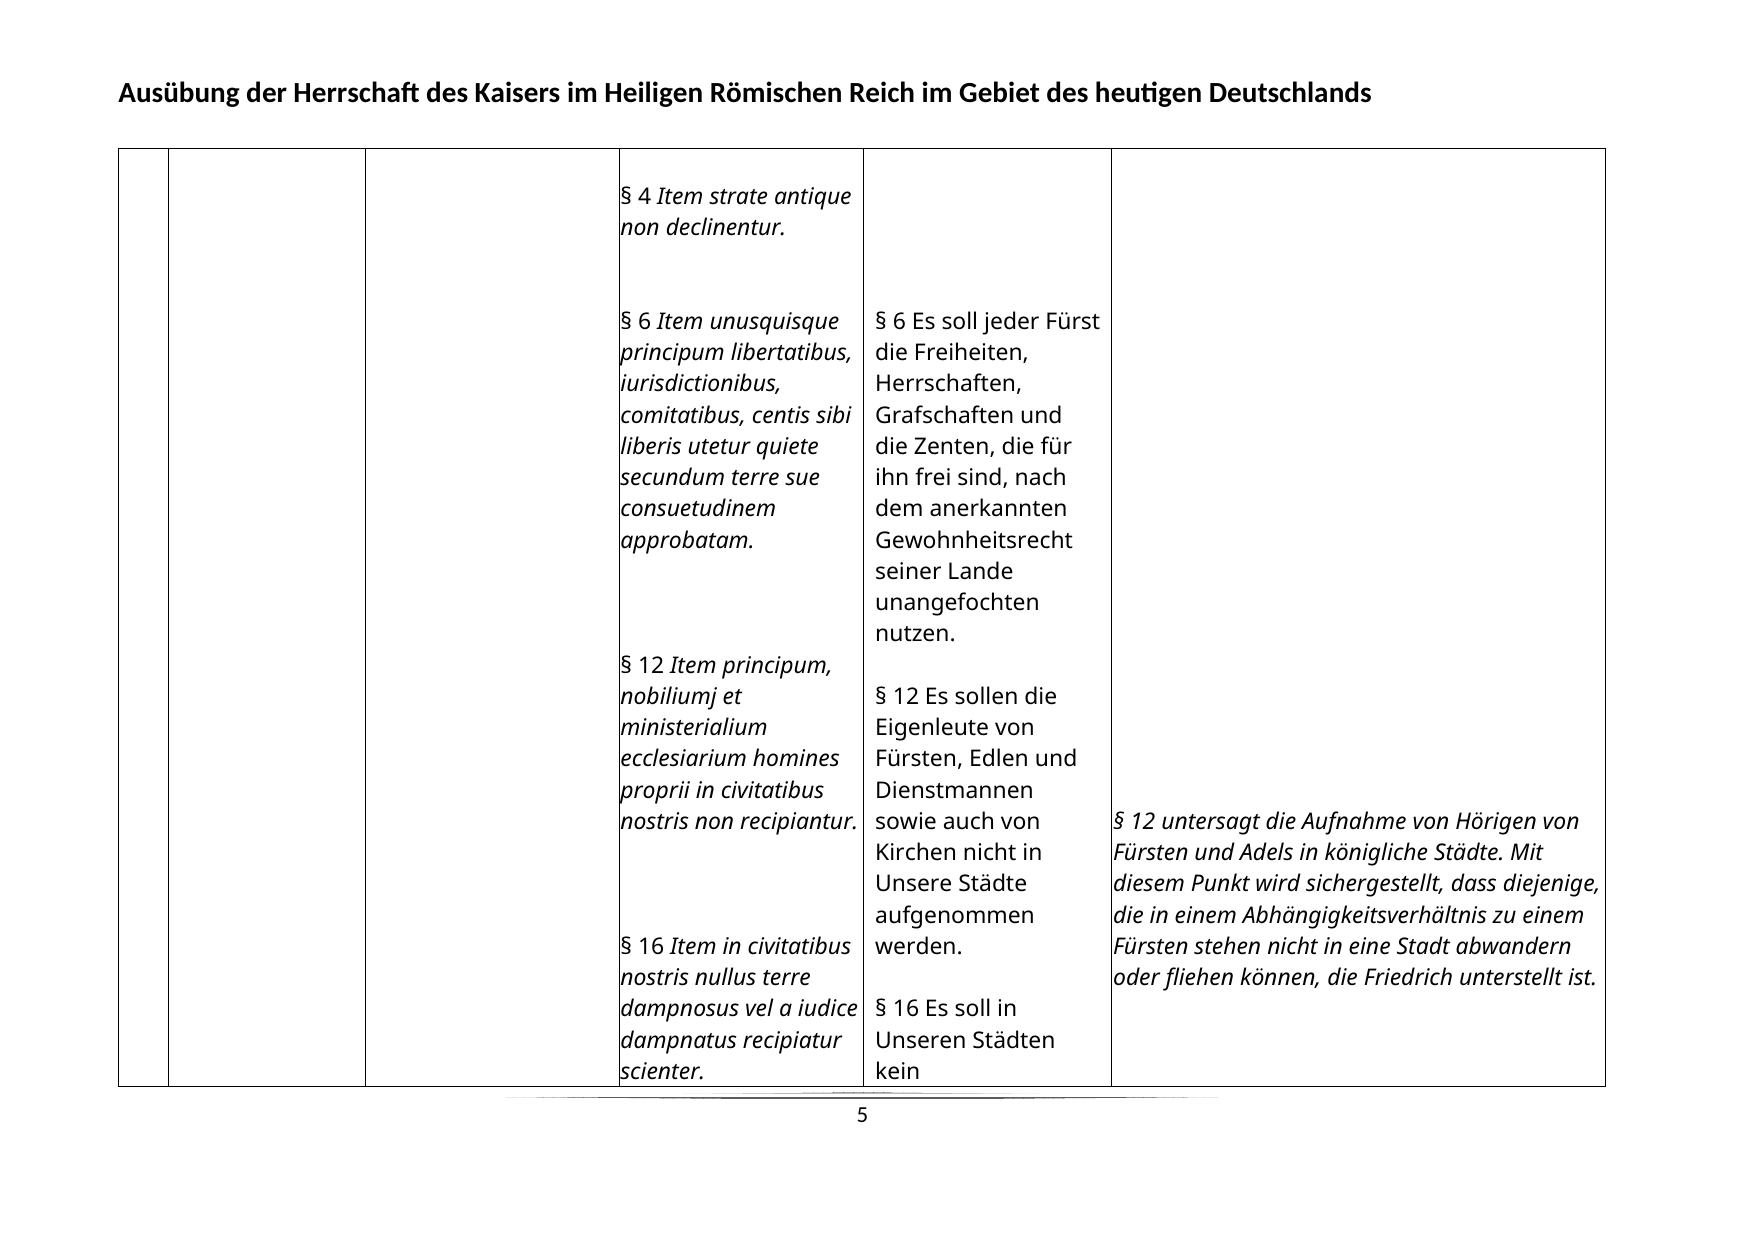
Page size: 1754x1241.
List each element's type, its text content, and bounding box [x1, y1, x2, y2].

table_cell [366, 149, 619, 1086]
table_cell § 12 untersagt die Aufnahme von Hörigen von Fürsten und Adels in königliche Städte. Mit diesem Punkt wird sichergestellt, dass diejenige, die in einem Abhängigkeitsverhältnis zu einem Fürsten stehen nicht in eine Stadt abwandern oder fliehen können, die Friedrich unterstellt ist. [1112, 149, 1605, 1086]
table_cell [169, 149, 365, 1086]
table_cell § 4 Item strate antique non declinentur. § 6 Item unusquisque principum libertatibus, iurisdictionibus, comitatibus, centis sibi liberis utetur quiete secundum terre sue consuetudinem approbatam. § 12 Item principum, nobiliumj et ministerialium ecclesiarium homines proprii in civitatibus nostris non recipiantur. § 16 Item in civitatibus nostris nullus terre dampnosus vel a iudice dampnatus recipiatur scienter. [620, 149, 863, 1086]
table_cell [119, 149, 168, 1086]
table_cell § 6 Es soll jeder Fürst die Freiheiten, Herrschaften, Grafschaften und die Zenten, die für ihn frei sind, nach dem anerkannten Gewohnheitsrecht seiner Lande unangefochten nutzen. § 12 Es sollen die Eigenleute von Fürsten, Edlen und Dienstmannen sowie auch von Kirchen nicht in Unsere Städte aufgenommen werden. § 16 Es soll in Unseren Städten kein [864, 149, 1111, 1086]
